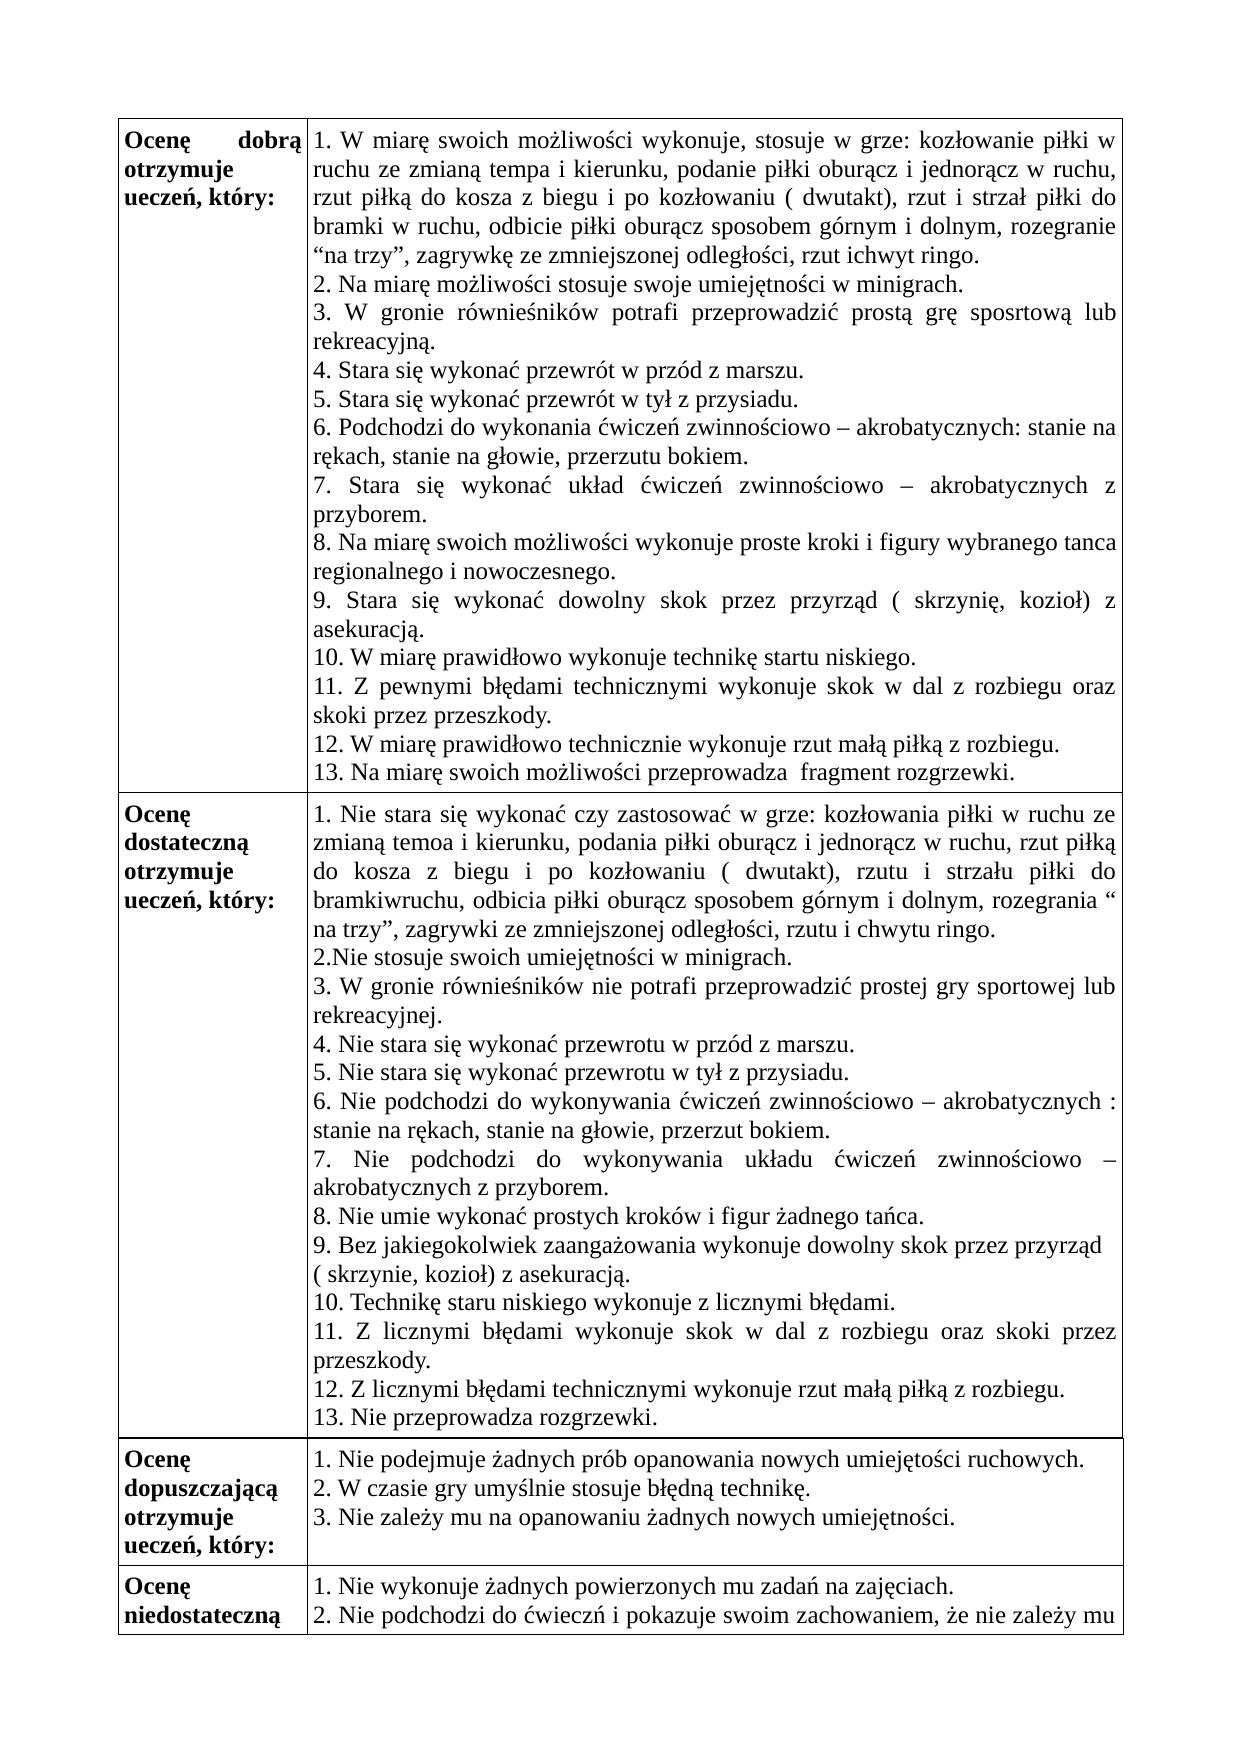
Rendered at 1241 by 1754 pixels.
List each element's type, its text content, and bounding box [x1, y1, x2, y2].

table_cell 1. Nie stara się wykonać czy zastosować w grze: kozłowania piłki w ruchu ze zmianą temoa i kierunku, podania piłki oburącz i jednorącz w ruchu, rzut piłką do kosza z biegu i po kozłowaniu ( dwutakt), rzutu i strzału piłki do bramkiwruchu, odbicia piłki oburącz sposobem górnym i dolnym, rozegrania “ na trzy”, zagrywki ze zmniejszonej odległości, rzutu i chwytu ringo. 2.Nie stosuje swoich umiejętności w minigrach. 3. W gronie równieśników nie potrafi przeprowadzić prostej gry sportowej lub rekreacyjnej. 4. Nie stara się wykonać przewrotu w przód z marszu. 5. Nie stara się wykonać przewrotu w tył z przysiadu. 6. Nie podchodzi do wykonywania ćwiczeń zwinnościowo – akrobatycznych : stanie na rękach, stanie na głowie, przerzut bokiem. 7. Nie podchodzi do wykonywania układu ćwiczeń zwinnościowo – akrobatycznych z przyborem. 8. Nie umie wykonać prostych kroków i figur żadnego tańca. 9. Bez jakiegokolwiek zaangażowania wykonuje dowolny skok przez przyrząd ( skrzynie, kozioł) z asekuracją. 10. Technikę staru niskiego wykonuje z licznymi błędami. 11. Z licznymi błędami wykonuje skok w dal z rozbiegu oraz skoki przez przeszkody. 12. Z licznymi błędami technicznymi wykonuje rzut małą piłką z rozbiegu. 13. Nie przeprowadza rozgrzewki. [308, 793, 1122, 1437]
table_header Ocenę dopuszczającą otrzymuje ueczeń, który: [119, 1439, 307, 1565]
table_header 1. Nie podejmuje żadnych prób opanowania nowych umiejętości ruchowych. 2. W czasie gry umyślnie stosuje błędną technikę. 3. Nie zależy mu na opanowaniu żadnych nowych umiejętności. [308, 1439, 1123, 1565]
table_cell Ocenę dostateczną otrzymuje ueczeń, który: [119, 793, 307, 1437]
table_cell Ocenę dobrą otrzymuje ueczeń, który: [119, 119, 307, 792]
table_cell 1. W miarę swoich możliwości wykonuje, stosuje w grze: kozłowanie piłki w ruchu ze zmianą tempa i kierunku, podanie piłki oburącz i jednorącz w ruchu, rzut piłką do kosza z biegu i po kozłowaniu ( dwutakt), rzut i strzał piłki do bramki w ruchu, odbicie piłki oburącz sposobem górnym i dolnym, rozegranie “na trzy”, zagrywkę ze zmniejszonej odległości, rzut ichwyt ringo. 2. Na miarę możliwości stosuje swoje umiejętności w minigrach. 3. W gronie równieśników potrafi przeprowadzić prostą grę sposrtową lub rekreacyjną. 4. Stara się wykonać przewrót w przód z marszu. 5. Stara się wykonać przewrót w tył z przysiadu. 6. Podchodzi do wykonania ćwiczeń zwinnościowo – akrobatycznych: stanie na rękach, stanie na głowie, przerzutu bokiem. 7. Stara się wykonać układ ćwiczeń zwinnościowo – akrobatycznych z przyborem. 8. Na miarę swoich możliwości wykonuje proste kroki i figury wybranego tanca regionalnego i nowoczesnego. 9. Stara się wykonać dowolny skok przez przyrząd ( skrzynię, kozioł) z asekuracją. 10. W miarę prawidłowo wykonuje technikę startu niskiego. 11. Z pewnymi błędami technicznymi wykonuje skok w dal z rozbiegu oraz skoki przez przeszkody. 12. W miarę prawidłowo technicznie wykonuje rzut małą piłką z rozbiegu. 13. Na miarę swoich możliwości przeprowadza fragment rozgrzewki. [308, 119, 1122, 792]
table_cell Ocenę niedostateczną [119, 1566, 307, 1634]
table_cell 1. Nie wykonuje żadnych powierzonych mu zadań na zajęciach. 2. Nie podchodzi do ćwieczń i pokazuje swoim zachowaniem, że nie zależy mu [308, 1566, 1123, 1634]
